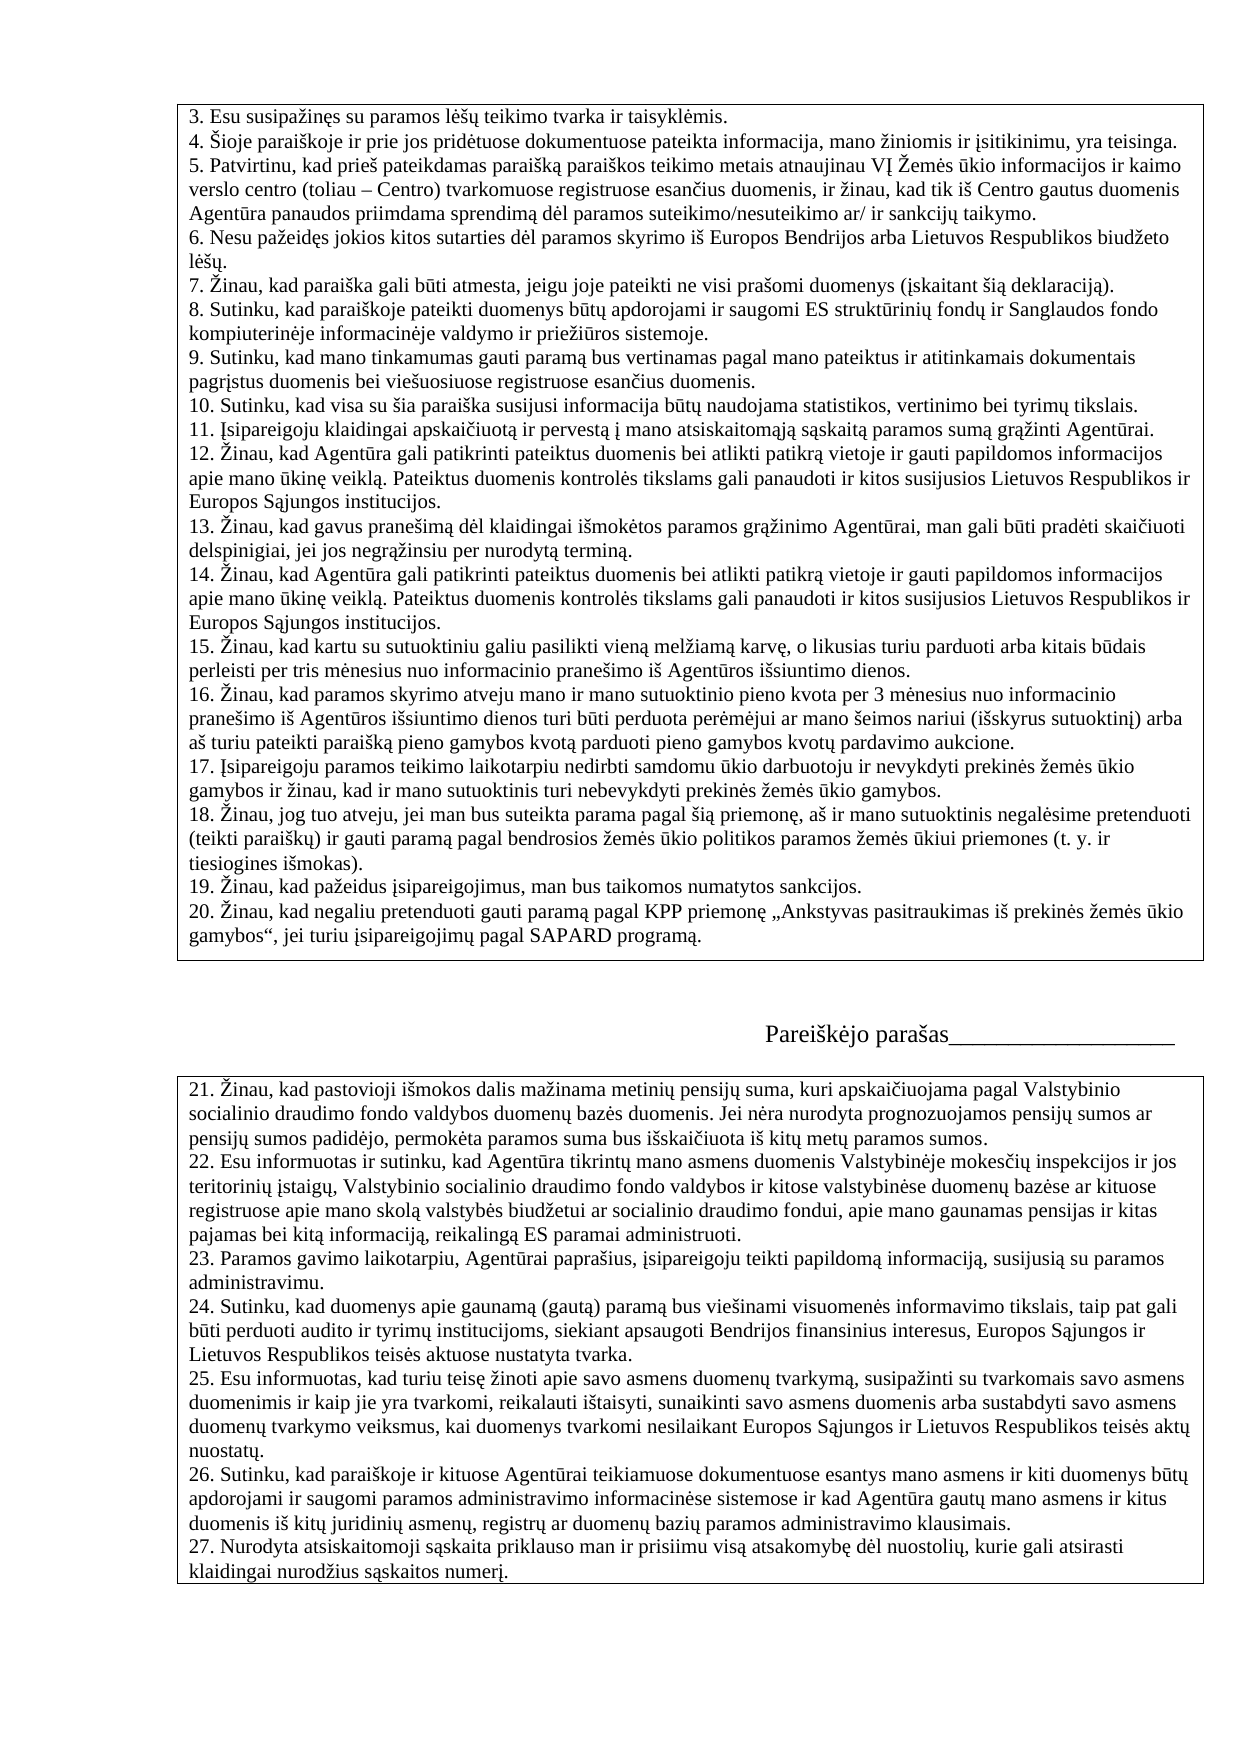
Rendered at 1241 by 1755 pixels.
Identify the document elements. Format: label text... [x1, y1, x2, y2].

text Pareiškėjo parašas [177, 1019, 1181, 1047]
table_header 3. Esu susipažinęs su paramos lėšų teikimo tvarka ir taisyklėmis. 4. Šioje paraiškoje ir prie jos pridėtuose dokumentuose pateikta informacija, mano žiniomis ir įsitikinimu, yra teisinga. 5. Patvirtinu, kad prieš pateikdamas paraišką paraiškos teikimo metais atnaujinau VĮ Žemės ūkio informacijos ir kaimo verslo centro (toliau – Centro) tvarkomuose registruose esančius duomenis, ir žinau, kad tik iš Centro gautus duomenis Agentūra panaudos priimdama sprendimą dėl paramos suteikimo/nesuteikimo ar/ ir sankcijų taikymo. 6. Nesu pažeidęs jokios kitos sutarties dėl paramos skyrimo iš Europos Bendrijos arba Lietuvos Respublikos biudžeto lėšų. 7. Žinau, kad paraiška gali būti atmesta, jeigu joje pateikti ne visi prašomi duomenys (įskaitant šią deklaraciją). 8. Sutinku, kad paraiškoje pateikti duomenys būtų apdorojami ir saugomi ES struktūrinių fondų ir Sanglaudos fondo kompiuterinėje informacinėje valdymo ir priežiūros sistemoje. 9. Sutinku, kad mano tinkamumas gauti paramą bus vertinamas pagal mano pateiktus ir atitinkamais dokumentais pagrįstus duomenis bei viešuosiuose registruose esančius duomenis. 10. Sutinku, kad visa su šia paraiška susijusi informacija būtų naudojama statistikos, vertinimo bei tyrimų tikslais. 11. Įsipareigoju klaidingai apskaičiuotą ir pervestą į mano atsiskaitomąją sąskaitą paramos sumą grąžinti Agentūrai. 12. Žinau, kad Agentūra gali patikrinti pateiktus duomenis bei atlikti patikrą vietoje ir gauti papildomos informacijos apie mano ūkinę veiklą. Pateiktus duomenis kontrolės tikslams gali panaudoti ir kitos susijusios Lietuvos Respublikos ir Europos Sąjungos institucijos. 13. Žinau, kad gavus pranešimą dėl klaidingai išmokėtos paramos grąžinimo Agentūrai, man gali būti pradėti skaičiuoti delspinigiai, jei jos negrąžinsiu per nurodytą terminą. 14. Žinau, kad Agentūra gali patikrinti pateiktus duomenis bei atlikti patikrą vietoje ir gauti papildomos informacijos apie mano ūkinę veiklą. Pateiktus duomenis kontrolės tikslams gali panaudoti ir kitos susijusios Lietuvos Respublikos ir Europos Sąjungos institucijos. 15. Žinau, kad kartu su sutuoktiniu galiu pasilikti vieną melžiamą karvę, o likusias turiu parduoti arba kitais būdais perleisti per tris mėnesius nuo informacinio pranešimo iš Agentūros išsiuntimo dienos. 16. Žinau, kad paramos skyrimo atveju mano ir mano sutuoktinio pieno kvota per 3 mėnesius nuo informacinio pranešimo iš Agentūros išsiuntimo dienos turi būti perduota perėmėjui ar mano šeimos nariui (išskyrus sutuoktinį) arba aš turiu pateikti paraišką pieno gamybos kvotą parduoti pieno gamybos kvotų pardavimo aukcione. 17. Įsipareigoju paramos teikimo laikotarpiu nedirbti samdomu ūkio darbuotoju ir nevykdyti prekinės žemės ūkio gamybos ir žinau, kad ir mano sutuoktinis turi nebevykdyti prekinės žemės ūkio gamybos. 18. Žinau, jog tuo atveju, jei man bus suteikta parama pagal šią priemonę, aš ir mano sutuoktinis negalėsime pretenduoti (teikti paraiškų) ir gauti paramą pagal bendrosios žemės ūkio politikos paramos žemės ūkiui priemones (t. y. ir tiesiogines išmokas). 19. Žinau, kad pažeidus įsipareigojimus, man bus taikomos numatytos sankcijos. 20. Žinau, kad negaliu pretenduoti gauti paramą pagal KPP priemonę „Ankstyvas pasitraukimas iš prekinės žemės ūkio gamybos“, jei turiu įsipareigojimų pagal SAPARD programą. [178, 105, 1203, 960]
table_header 21. Žinau, kad pastovioji išmokos dalis mažinama metinių pensijų suma, kuri apskaičiuojama pagal Valstybinio socialinio draudimo fondo valdybos duomenų bazės duomenis. Jei nėra nurodyta prognozuojamos pensijų sumos ar pensijų sumos padidėjo, permokėta paramos suma bus išskaičiuota iš kitų metų paramos sumos. 22. Esu informuotas ir sutinku, kad Agentūra tikrintų mano asmens duomenis Valstybinėje mokesčių inspekcijos ir jos teritorinių įstaigų, Valstybinio socialinio draudimo fondo valdybos ir kitose valstybinėse duomenų bazėse ar kituose registruose apie mano skolą valstybės biudžetui ar socialinio draudimo fondui, apie mano gaunamas pensijas ir kitas pajamas bei kitą informaciją, reikalingą ES paramai administruoti. 23. Paramos gavimo laikotarpiu, Agentūrai paprašius, įsipareigoju teikti papildomą informaciją, susijusią su paramos administravimu. 24. Sutinku, kad duomenys apie gaunamą (gautą) paramą bus viešinami visuomenės informavimo tikslais, taip pat gali būti perduoti audito ir tyrimų institucijoms, siekiant apsaugoti Bendrijos finansinius interesus, Europos Sąjungos ir Lietuvos Respublikos teisės aktuose nustatyta tvarka. 25. Esu informuotas, kad turiu teisę žinoti apie savo asmens duomenų tvarkymą, susipažinti su tvarkomais savo asmens duomenimis ir kaip jie yra tvarkomi, reikalauti ištaisyti, sunaikinti savo asmens duomenis arba sustabdyti savo asmens duomenų tvarkymo veiksmus, kai duomenys tvarkomi nesilaikant Europos Sąjungos ir Lietuvos Respublikos teisės aktų nuostatų. 26. Sutinku, kad paraiškoje ir kituose Agentūrai teikiamuose dokumentuose esantys mano asmens ir kiti duomenys būtų apdorojami ir saugomi paramos administravimo informacinėse sistemose ir kad Agentūra gautų mano asmens ir kitus duomenis iš kitų juridinių asmenų, registrų ar duomenų bazių paramos administravimo klausimais. 27. Nurodyta atsiskaitomoji sąskaita priklauso man ir prisiimu visą atsakomybę dėl nuostolių, kurie gali atsirasti klaidingai nurodžius sąskaitos numerį. [178, 1077, 1203, 1583]
